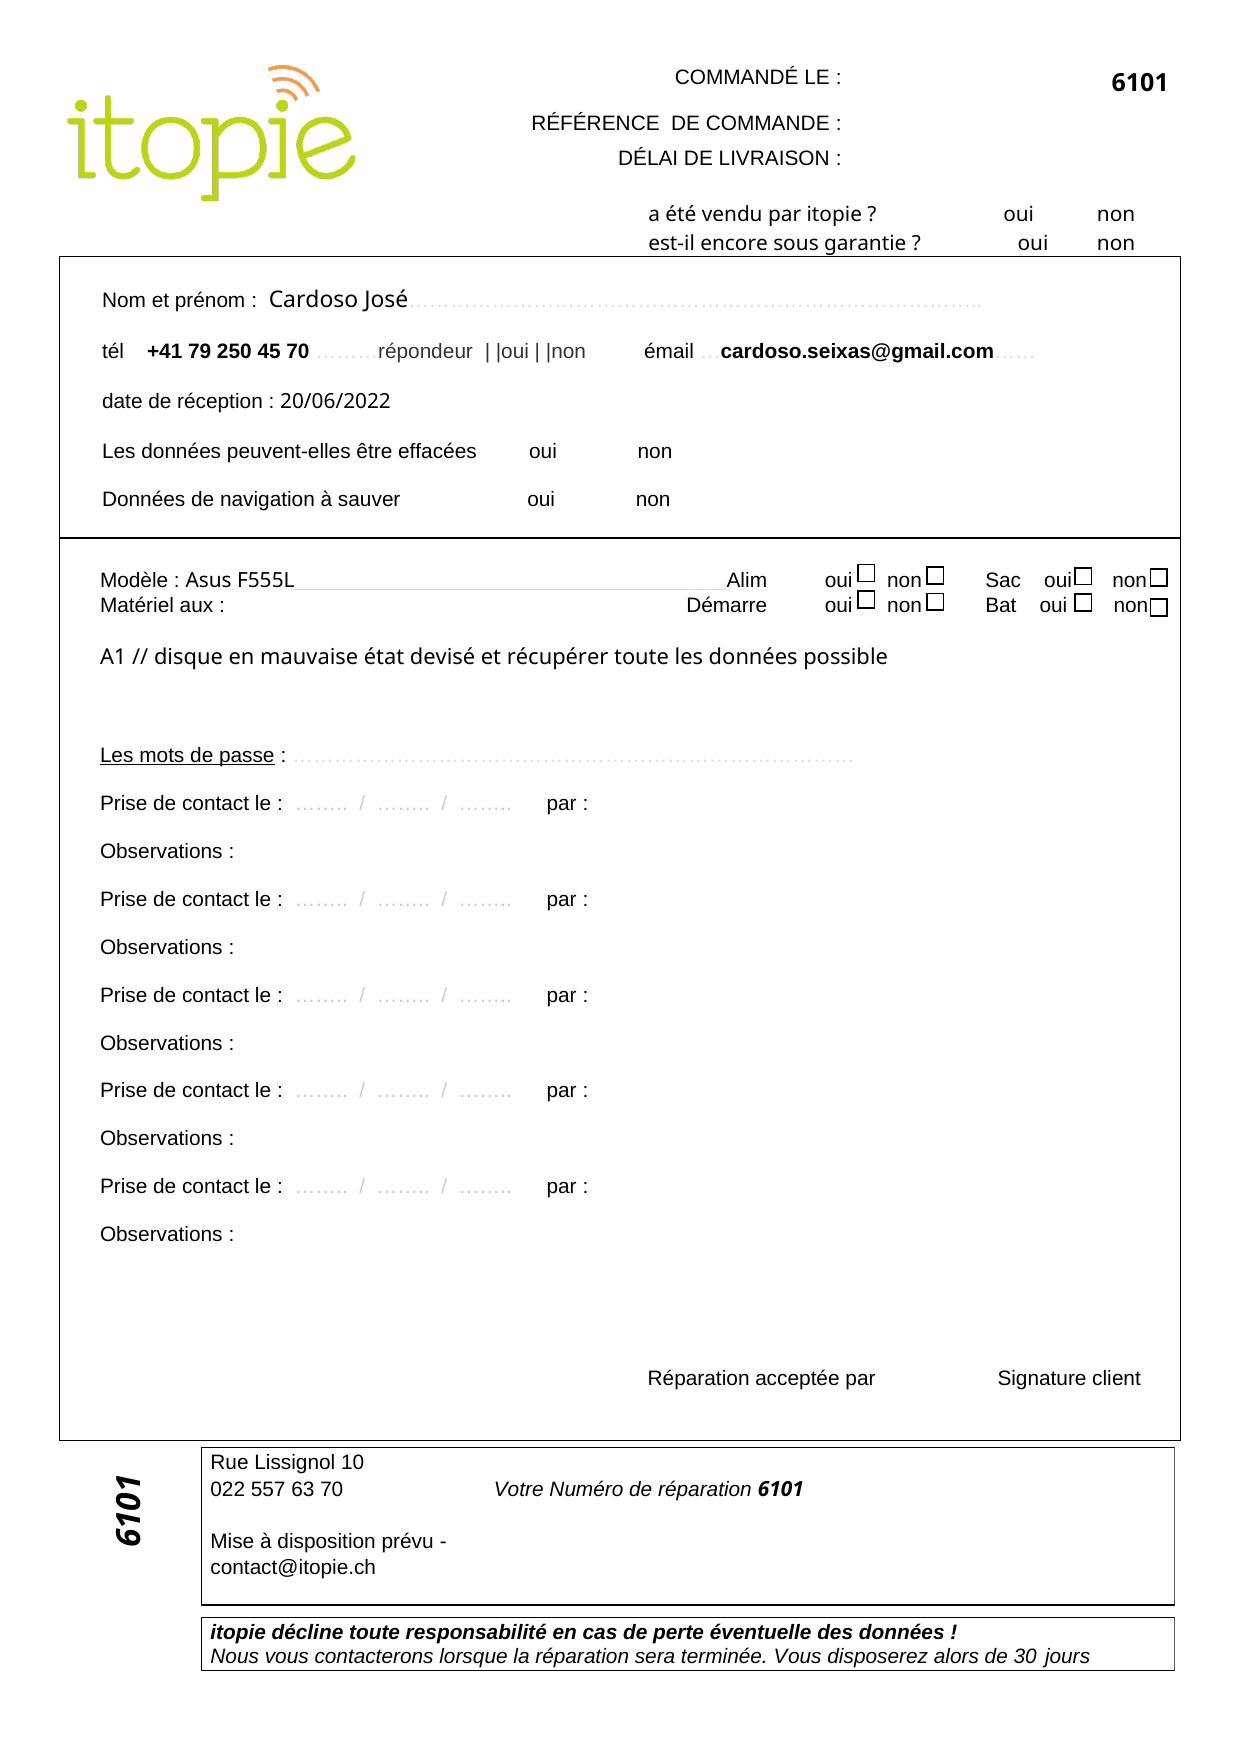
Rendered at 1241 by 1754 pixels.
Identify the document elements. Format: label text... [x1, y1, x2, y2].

text Prise de contact le : …….. / …….. / …….. par : [60, 1075, 1180, 1102]
table_cell [847, 105, 1180, 140]
text Prise de contact le : …….. / …….. / …….. par : [60, 1171, 1180, 1198]
picture [67, 65, 356, 201]
table_cell RÉFÉRENCE DE COMMANDE : [490, 105, 847, 140]
text Observations : [60, 1123, 1180, 1150]
text Les données peuvent-elles être effacées oui non [60, 436, 1180, 463]
table_cell [847, 140, 1180, 175]
text date de réception : 20/06/2022 [60, 383, 1180, 415]
text Les mots de passe : ……………………………………………………………………… [60, 740, 1180, 767]
table_header 6101 [59, 1441, 195, 1677]
text Matériel aux : Démarre oui non Bat oui non [60, 590, 1180, 617]
text A1 // disque en mauvaise état devisé et récupérer toute les données possible [60, 638, 1180, 671]
text Modèle : Asus F555L Alim oui non Sac oui non [60, 562, 856, 590]
text est-il encore sous garantie ? oui non [59, 228, 1181, 256]
text Nom et prénom : Cardoso José……………………………………………………………………….. [60, 280, 1180, 314]
text Données de navigation à sauver oui non [60, 484, 1180, 511]
text a été vendu par itopie ? oui non [59, 199, 1181, 228]
text Prise de contact le : …….. / …….. / …….. par : [60, 979, 1180, 1006]
text Réparation acceptée par Signature client [60, 1363, 1180, 1390]
table_cell DÉLAI DE LIVRAISON : [490, 140, 847, 175]
table_header Rue Lissignol 10 022 557 63 70 Votre Numéro de réparation 6101 Mise à disposition prévu - contact@itopie.ch [195, 1441, 1180, 1611]
table_header COMMANDÉ LE : [490, 59, 847, 104]
table_header 6101 [847, 59, 1180, 104]
text Prise de contact le : …….. / …….. / …….. par : [60, 788, 1180, 815]
text Observations : [60, 1219, 1180, 1246]
text tél +41 79 250 45 70 ………répondeur | |oui | |non émail …cardoso.seixas@gmail.com…… [60, 335, 1180, 362]
text Observations : [60, 931, 1180, 958]
table_cell itopie décline toute responsabilité en cas de perte éventuelle des données ! Nous vous contacterons lorsque la réparation sera terminée. Vous disposerez alors de 30 jours [195, 1611, 1180, 1677]
text Observations : [60, 1027, 1180, 1054]
text Modèle : Asus F555L Alim oui non Sac oui non [948, 562, 1180, 590]
text Prise de contact le : …….. / …….. / …….. par : [60, 883, 1180, 911]
text Modèle : Asus F555L Alim oui non Sac oui non [879, 562, 925, 590]
text Observations : [60, 836, 1180, 863]
